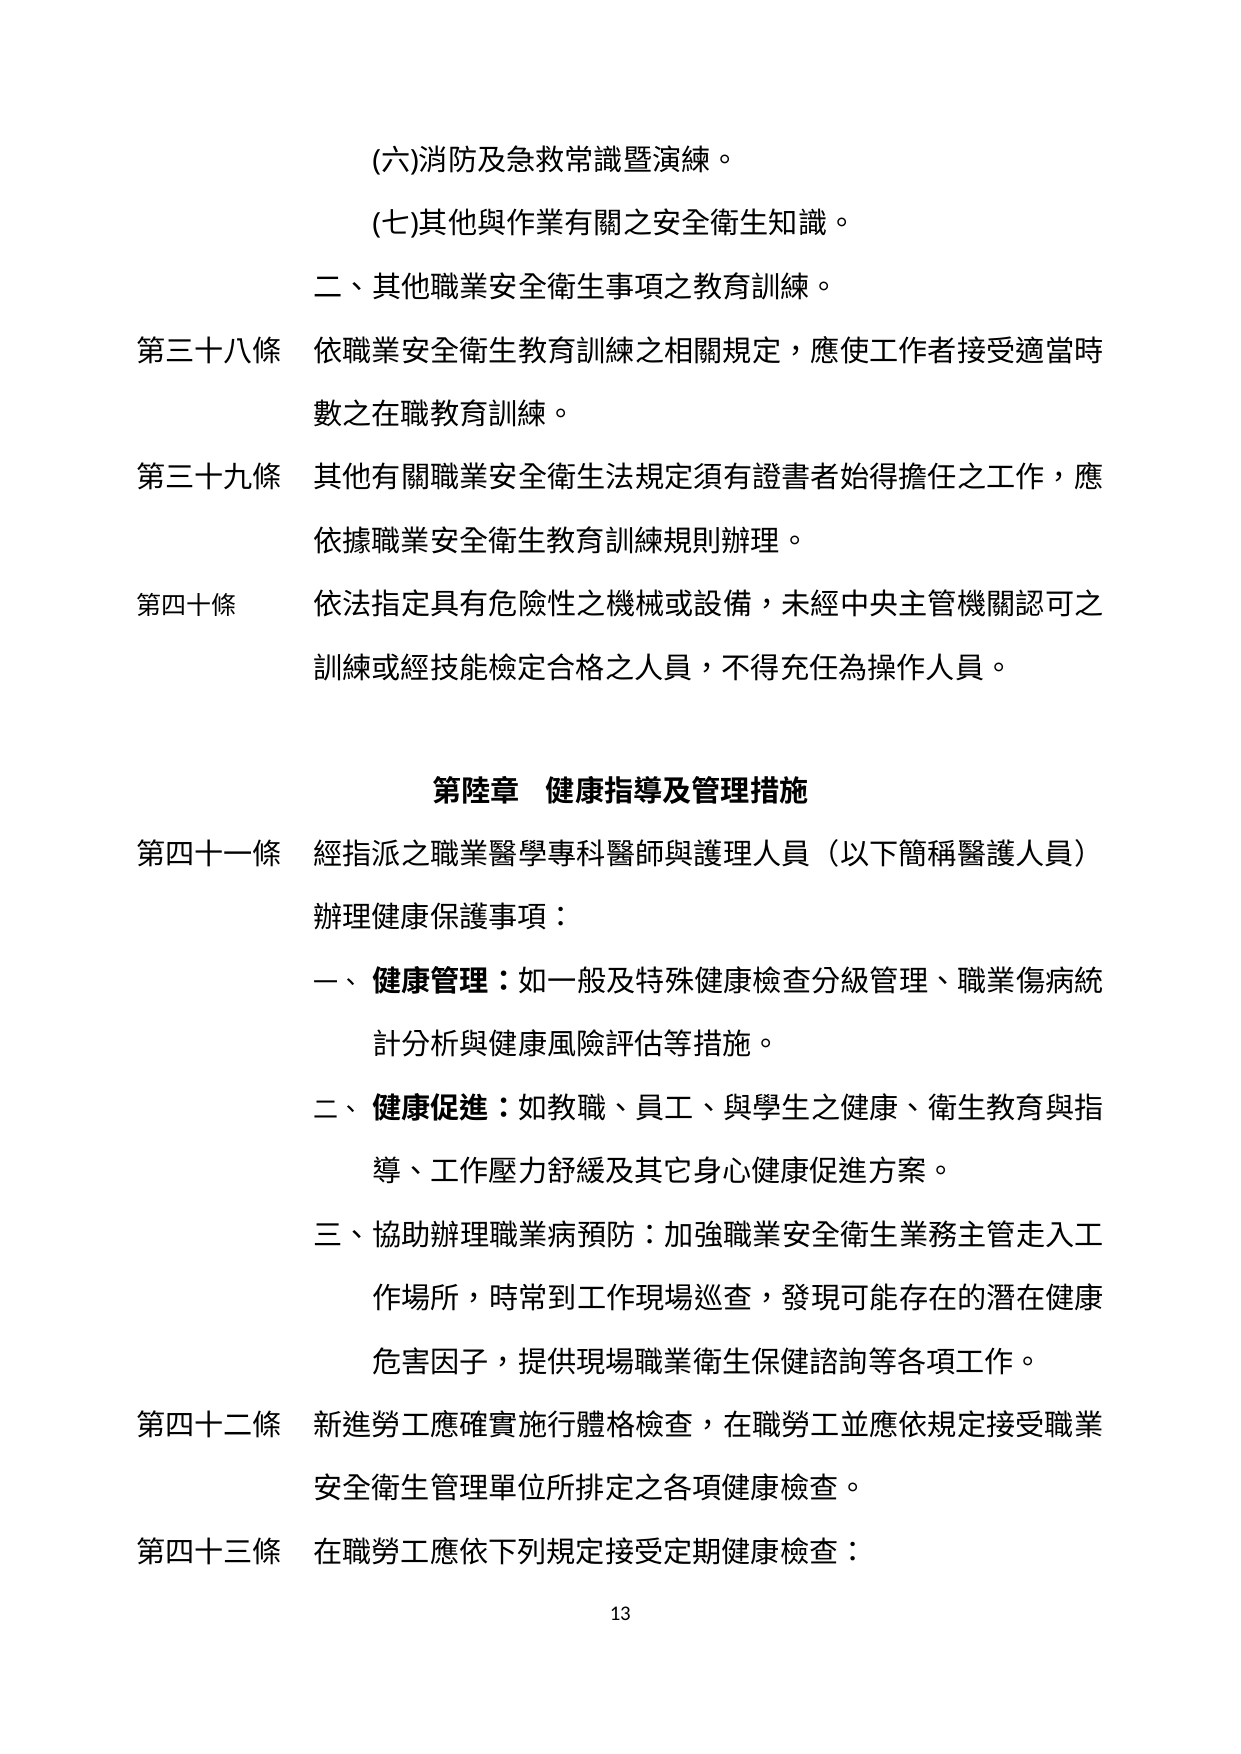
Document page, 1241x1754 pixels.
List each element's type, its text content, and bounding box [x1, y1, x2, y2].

list 健康促進：如教職、員工、與學生之健康、衛生教育與指導、工作壓力舒緩及其它身心健康促進方案。 [313, 1084, 1104, 1190]
list 在職勞工應依下列規定接受定期健康檢查： [136, 1528, 1104, 1571]
text 第陸章 健康指導及管理措施 [136, 767, 1104, 809]
list 依法指定具有危險性之機械或設備，未經中央主管機關認可之訓練或經技能檢定合格之人員，不得充任為操作人員。 [136, 581, 1104, 687]
list 經指派之職業醫學專科醫師與護理人員（以下簡稱醫護人員）辦理健康保護事項： [136, 831, 1104, 936]
list 新進勞工應確實施行體格檢查，在職勞工並應依規定接受職業安全衛生管理單位所排定之各項健康檢查。 [136, 1402, 1104, 1507]
text (六)消防及急救常識暨演練。 [372, 137, 1104, 179]
list 其他職業安全衛生事項之教育訓練。 [313, 264, 1104, 306]
list 依職業安全衛生教育訓練之相關規定，應使工作者接受適當時數之在職教育訓練。 [136, 327, 1104, 433]
list 協助辦理職業病預防：加強職業安全衛生業務主管走入工作場所，時常到工作現場巡查，發現可能存在的潛在健康危害因子，提供現場職業衛生保健諮詢等各項工作。 [313, 1211, 1104, 1380]
list 其他有關職業安全衛生法規定須有證書者始得擔任之工作，應依據職業安全衛生教育訓練規則辦理。 [136, 454, 1104, 560]
list 健康管理：如一般及特殊健康檢查分級管理、職業傷病統計分析與健康風險評估等措施。 [313, 957, 1104, 1063]
text (七)其他與作業有關之安全衛生知識。 [372, 200, 1104, 242]
